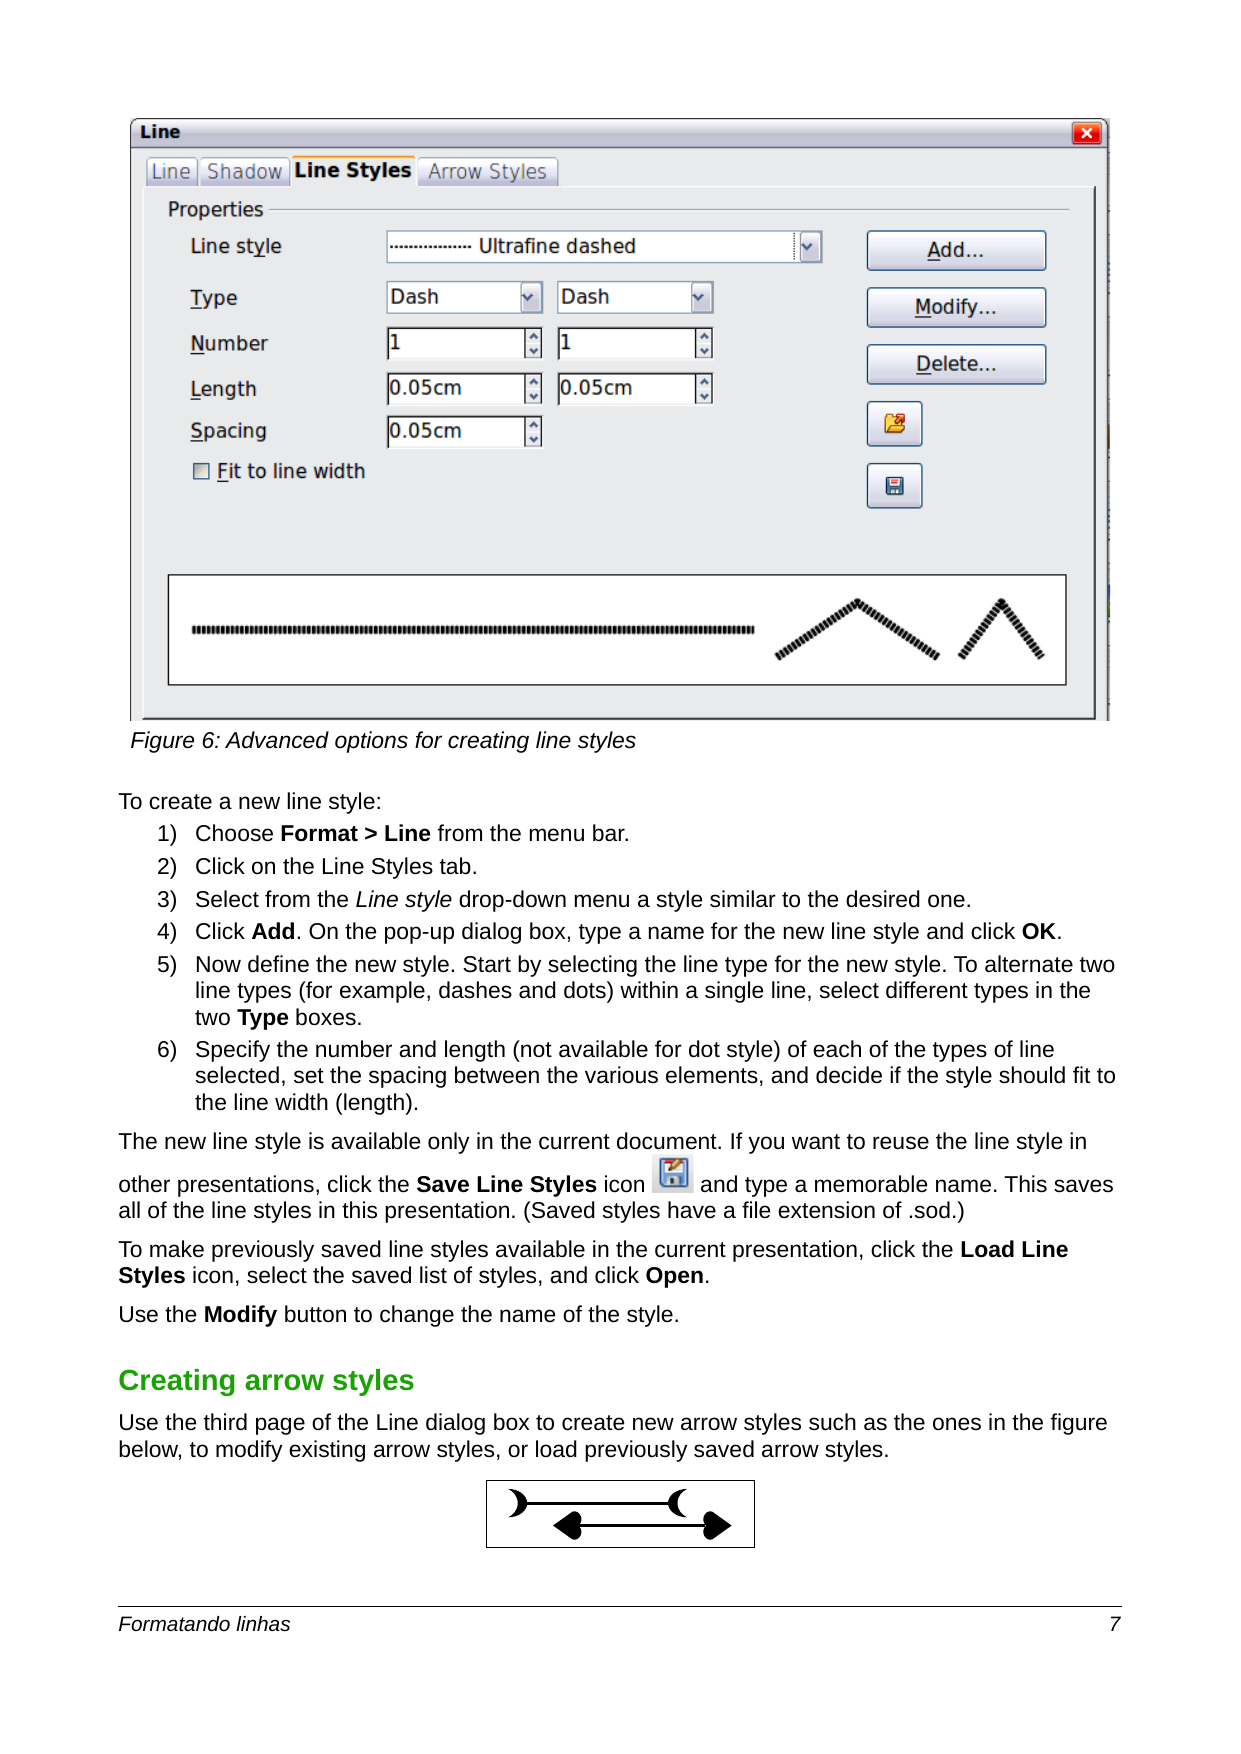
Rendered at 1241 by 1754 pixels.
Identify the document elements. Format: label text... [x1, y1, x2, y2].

list Use the third page of the Line dialog box to create new arrow styles such as the ones in the figure below, to modify existing arrow styles, or load previously saved arrow styles. [118, 1409, 1122, 1462]
list Specify the number and length (not available for dot style) of each of the types of line selected, set the spacing between the various elements, and decide if the style should fit to the line width (length). [177, 1036, 1122, 1115]
picture [130, 118, 1111, 721]
text Figure 6: Advanced options for creating line styles [130, 727, 1110, 753]
subtitle Creating arrow styles [118, 1363, 1122, 1397]
picture [651, 1154, 694, 1193]
list Choose Format > Line from the menu bar. [177, 820, 1122, 847]
list Click Add. On the pop-up dialog box, type a name for the new line style and click OK. [177, 918, 1122, 944]
list Click on the Line Styles tab. [177, 853, 1122, 879]
text Use the Modify button to change the name of the style. [118, 1301, 1122, 1328]
text The new line style is available only in the current document. If you want to reuse the line style in other presentations, click the Save Line Styles icon and type a memorable name. This saves all of the line styles in this presentation. (Saved styles have a file extension of .sod.) [118, 1128, 1122, 1224]
list Now define the new style. Start by selecting the line type for the new style. To alternate two line types (for example, dashes and dots) within a single line, select different types in the two Type boxes. [177, 951, 1122, 1030]
list Select from the Line style drop‑down menu a style similar to the desired one. [177, 886, 1122, 912]
list To create a new line style: [118, 788, 1122, 814]
text To make previously saved line styles available in the current presentation, click the Load Line Styles icon, select the saved list of styles, and click Open. [118, 1236, 1122, 1289]
